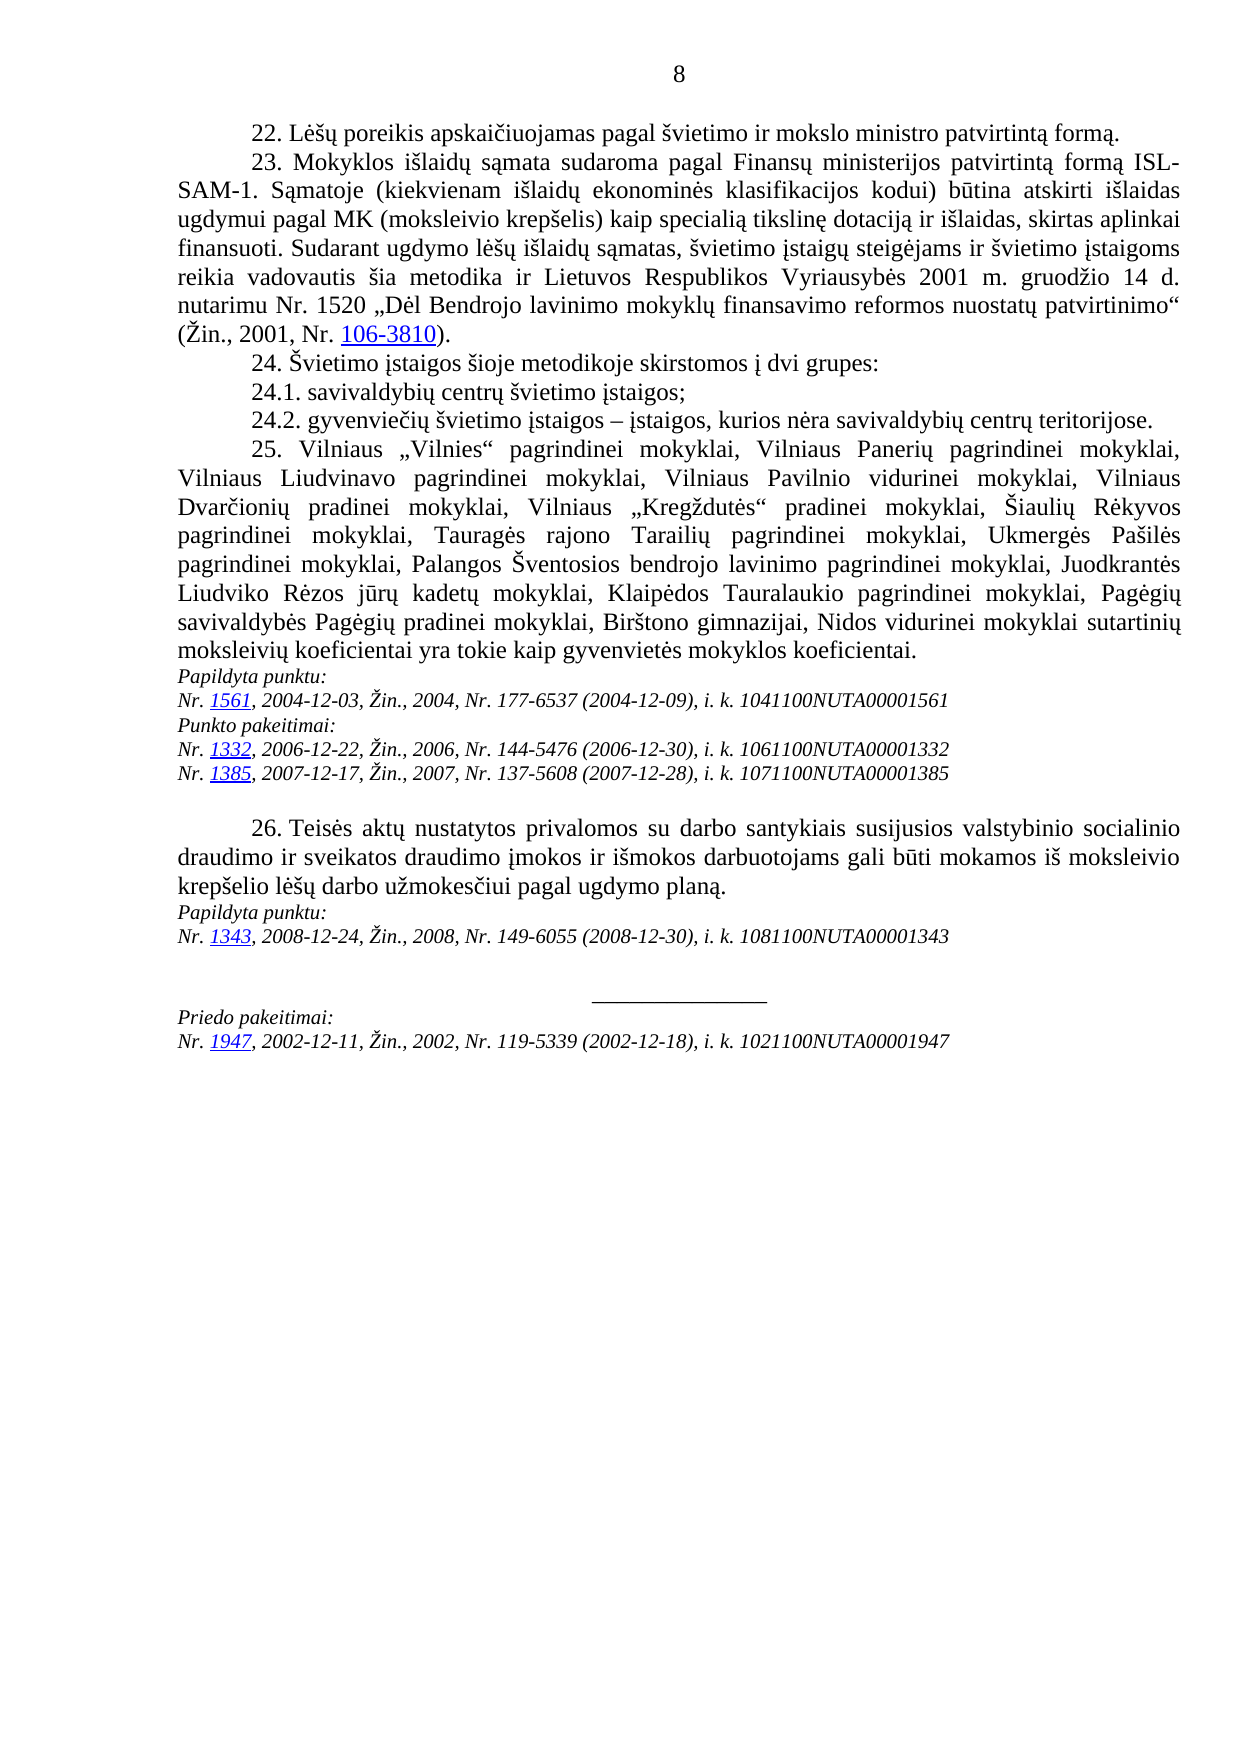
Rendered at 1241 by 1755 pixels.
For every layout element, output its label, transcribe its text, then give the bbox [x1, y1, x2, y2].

text Nr. 1561, 2004-12-03, Žin., 2004, Nr. 177-6537 (2004-12-09), i. k. 1041100NUTA00001561 [177, 688, 1181, 712]
text 25. Vilniaus „Vilnies“ pagrindinei mokyklai, Vilniaus Panerių pagrindinei mokyklai, Vilniaus Liudvinavo pagrindinei mokyklai, Vilniaus Pavilnio vidurinei mokyklai, Vilniaus Dvarčionių pradinei mokyklai, Vilniaus „Kregždutės“ pradinei mokyklai, Šiaulių Rėkyvos pagrindinei mokyklai, Tauragės rajono Tarailių pagrindinei mokyklai, Ukmergės Pašilės pagrindinei mokyklai, Palangos Šventosios bendrojo lavinimo pagrindinei mokyklai, Juodkrantės Liudviko Rėzos jūrų kadetų mokyklai, Klaipėdos Tauralaukio pagrindinei mokyklai, Pagėgių savivaldybės Pagėgių pradinei mokyklai, Birštono gimnazijai, Nidos vidurinei mokyklai sutartinių moksleivių koeficientai yra tokie kaip gyvenvietės mokyklos koeficientai. [177, 434, 1181, 664]
text 24. Švietimo įstaigos šioje metodikoje skirstomos į dvi grupes: [177, 348, 1181, 377]
text Punkto pakeitimai: [177, 712, 1181, 737]
text Nr. 1385, 2007-12-17, Žin., 2007, Nr. 137-5608 (2007-12-28), i. k. 1071100NUTA00001385 [177, 761, 1181, 785]
text 26. Teisės aktų nustatytos privalomos su darbo santykiais susijusios valstybinio socialinio draudimo ir sveikatos draudimo įmokos ir išmokos darbuotojams gali būti mokamos iš moksleivio krepšelio lėšų darbo užmokesčiui pagal ugdymo planą. [177, 813, 1181, 900]
text 24.1. savivaldybių centrų švietimo įstaigos; [177, 377, 1181, 406]
text Nr. 1332, 2006-12-22, Žin., 2006, Nr. 144-5476 (2006-12-30), i. k. 1061100NUTA00001332 [177, 737, 1181, 761]
text Priedo pakeitimai: [177, 1005, 1181, 1029]
text Nr. 1343, 2008-12-24, Žin., 2008, Nr. 149-6055 (2008-12-30), i. k. 1081100NUTA00001343 [177, 924, 1181, 948]
text Papildyta punktu: [177, 900, 1181, 924]
text Nr. 1947, 2002-12-11, Žin., 2002, Nr. 119-5339 (2002-12-18), i. k. 1021100NUTA00001947 [177, 1029, 1181, 1053]
text Papildyta punktu: [177, 664, 1181, 688]
text 24.2. gyvenviečių švietimo įstaigos – įstaigos, kurios nėra savivaldybių centrų teritorijose. [177, 406, 1181, 434]
text 23. Mokyklos išlaidų sąmata sudaroma pagal Finansų ministerijos patvirtintą formą ISL-SAM-1. Sąmatoje (kiekvienam išlaidų ekonominės klasifikacijos kodui) būtina atskirti išlaidas ugdymui pagal MK (moksleivio krepšelis) kaip specialią tikslinę dotaciją ir išlaidas, skirtas aplinkai finansuoti. Sudarant ugdymo lėšų išlaidų sąmatas, švietimo įstaigų steigėjams ir švietimo įstaigoms reikia vadovautis šia metodika ir Lietuvos Respublikos Vyriausybės 2001 m. gruodžio 14 d. nutarimu Nr. 1520 „Dėl Bendrojo lavinimo mokyklų finansavimo reformos nuostatų patvirtinimo“ (Žin., 2001, Nr. 106-3810). [177, 147, 1181, 348]
text ______________ [177, 977, 1181, 1005]
text 22. Lėšų poreikis apskaičiuojamas pagal švietimo ir mokslo ministro patvirtintą formą. [177, 118, 1181, 147]
